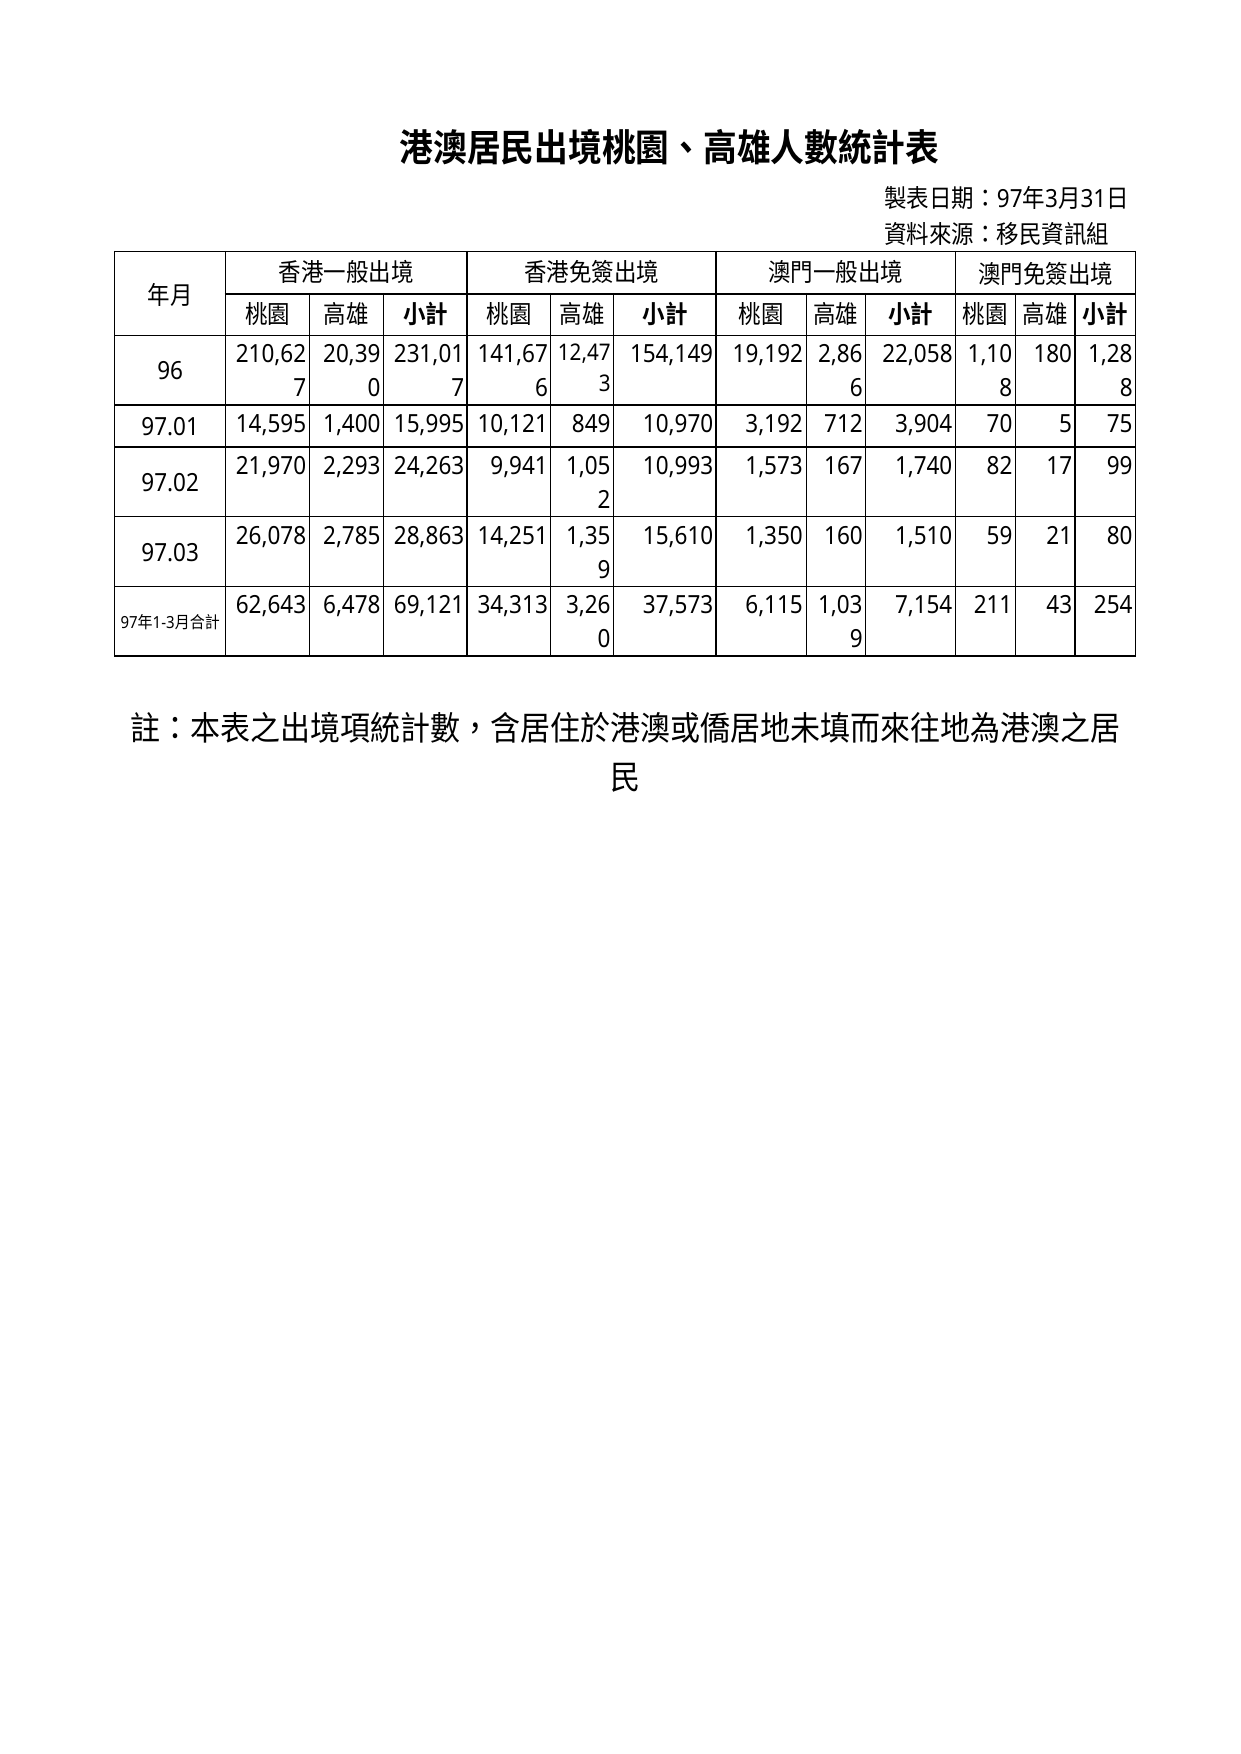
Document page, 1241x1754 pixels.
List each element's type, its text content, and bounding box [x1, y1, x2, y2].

table_cell 澳門免簽出境 [956, 252, 1135, 293]
table_cell 15,995 [384, 406, 466, 446]
table_cell 141,676 [468, 336, 550, 404]
table_cell [114, 178, 225, 251]
table_cell 28,863 [384, 517, 466, 586]
table_cell 1,288 [1076, 336, 1135, 404]
table_cell 5 [1016, 406, 1074, 446]
table_cell 211 [956, 587, 1015, 655]
table_cell 231,017 [384, 336, 466, 404]
table_cell 高雄 [1016, 295, 1074, 335]
table_cell 1,108 [956, 336, 1015, 404]
table_cell 15,610 [614, 517, 715, 586]
table_cell 製表日期：97年3月31日 資料來源：移民資訊組 [881, 178, 1135, 251]
table_cell 849 [551, 406, 613, 446]
table_cell [866, 657, 955, 702]
table_cell 160 [807, 517, 865, 586]
table_cell 167 [807, 448, 865, 516]
table_header [955, 118, 985, 178]
table_cell [467, 657, 551, 702]
table_cell 2,785 [310, 517, 383, 586]
table_cell [955, 657, 1015, 702]
table_cell 1,573 [717, 448, 806, 516]
table_cell 1,400 [310, 406, 383, 446]
table_cell 6,478 [310, 587, 383, 655]
table_cell 254 [1076, 587, 1135, 655]
table_cell 1,350 [717, 517, 806, 586]
table_cell 43 [1016, 587, 1074, 655]
table_cell 年月 [115, 252, 225, 335]
table_cell 高雄 [551, 295, 613, 335]
table_cell [1075, 657, 1135, 702]
table_cell 75 [1076, 406, 1135, 446]
table_cell [225, 657, 309, 702]
table_cell 97.03 [115, 517, 225, 586]
table_header 港澳居民出境桃園、高雄人數統計表 [384, 118, 955, 178]
table_cell 1,039 [807, 587, 865, 655]
table_cell 10,993 [614, 448, 715, 516]
table_cell 97.02 [115, 448, 225, 516]
table_cell 180 [1016, 336, 1074, 404]
table_cell 桃園 [468, 295, 550, 335]
table_cell 21 [1016, 517, 1074, 586]
table_cell 62,643 [226, 587, 309, 655]
table_cell 10,970 [614, 406, 715, 446]
table_cell [309, 657, 383, 702]
table_cell 59 [956, 517, 1015, 586]
table_header [1045, 118, 1135, 178]
table_cell [114, 657, 225, 702]
table_cell 12,473 [551, 336, 613, 404]
table_cell 99 [1076, 448, 1135, 516]
table_cell 70 [956, 406, 1015, 446]
table_cell 小計 [384, 295, 466, 335]
table_cell 香港免簽出境 [468, 252, 715, 293]
table_cell 14,251 [468, 517, 550, 586]
table_header [225, 118, 309, 178]
table_cell 3,904 [866, 406, 955, 446]
table_cell 82 [956, 448, 1015, 516]
table_cell 高雄 [310, 295, 383, 335]
table_cell 桃園 [226, 295, 309, 335]
table_cell 1,052 [551, 448, 613, 516]
table_cell 9,941 [468, 448, 550, 516]
table_cell 桃園 [956, 295, 1015, 335]
table_cell 80 [1076, 517, 1135, 586]
table_cell 97.01 [115, 406, 225, 446]
table_cell 712 [807, 406, 865, 446]
table_cell 37,573 [614, 587, 715, 655]
table_cell 1,740 [866, 448, 955, 516]
table_cell 96 [115, 336, 225, 404]
table_cell 桃園 [717, 295, 806, 335]
table_cell 2,866 [807, 336, 865, 404]
table_header [309, 118, 383, 178]
table_cell [467, 178, 716, 251]
table_cell [225, 178, 467, 251]
table_cell 26,078 [226, 517, 309, 586]
table_cell 7,154 [866, 587, 955, 655]
table_cell 澳門一般出境 [717, 252, 955, 293]
table_cell 210,627 [226, 336, 309, 404]
table_cell 6,115 [717, 587, 806, 655]
table_header [114, 118, 225, 178]
table_cell 17 [1016, 448, 1074, 516]
table_cell 小計 [614, 295, 715, 335]
table_cell 1,510 [866, 517, 955, 586]
table_cell 97年1-3月合計 [115, 587, 225, 655]
table_cell [551, 657, 613, 702]
table_cell 20,390 [310, 336, 383, 404]
table_cell 註：本表之出境項統計數，含居住於港澳或僑居地未填而來往地為港澳之居民 [114, 702, 1135, 799]
table_cell 21,970 [226, 448, 309, 516]
table_cell 2,293 [310, 448, 383, 516]
table_cell 24,263 [384, 448, 466, 516]
table_cell 34,313 [468, 587, 550, 655]
table_cell 14,595 [226, 406, 309, 446]
table_cell 22,058 [866, 336, 955, 404]
table_cell [716, 657, 806, 702]
table_cell 高雄 [807, 295, 865, 335]
table_cell 3,192 [717, 406, 806, 446]
table_cell 69,121 [384, 587, 466, 655]
table_cell 10,121 [468, 406, 550, 446]
table_cell 香港一般出境 [226, 252, 466, 293]
table_cell 3,260 [551, 587, 613, 655]
table_cell 154,149 [614, 336, 715, 404]
table_cell [806, 657, 866, 702]
table_cell [613, 657, 716, 702]
table_cell 19,192 [717, 336, 806, 404]
table_cell 1,359 [551, 517, 613, 586]
table_cell 小計 [1076, 295, 1135, 335]
table_cell [1015, 657, 1075, 702]
table_header [985, 118, 1045, 178]
table_cell [716, 178, 881, 251]
table_cell [384, 657, 467, 702]
table_cell 小計 [866, 295, 955, 335]
